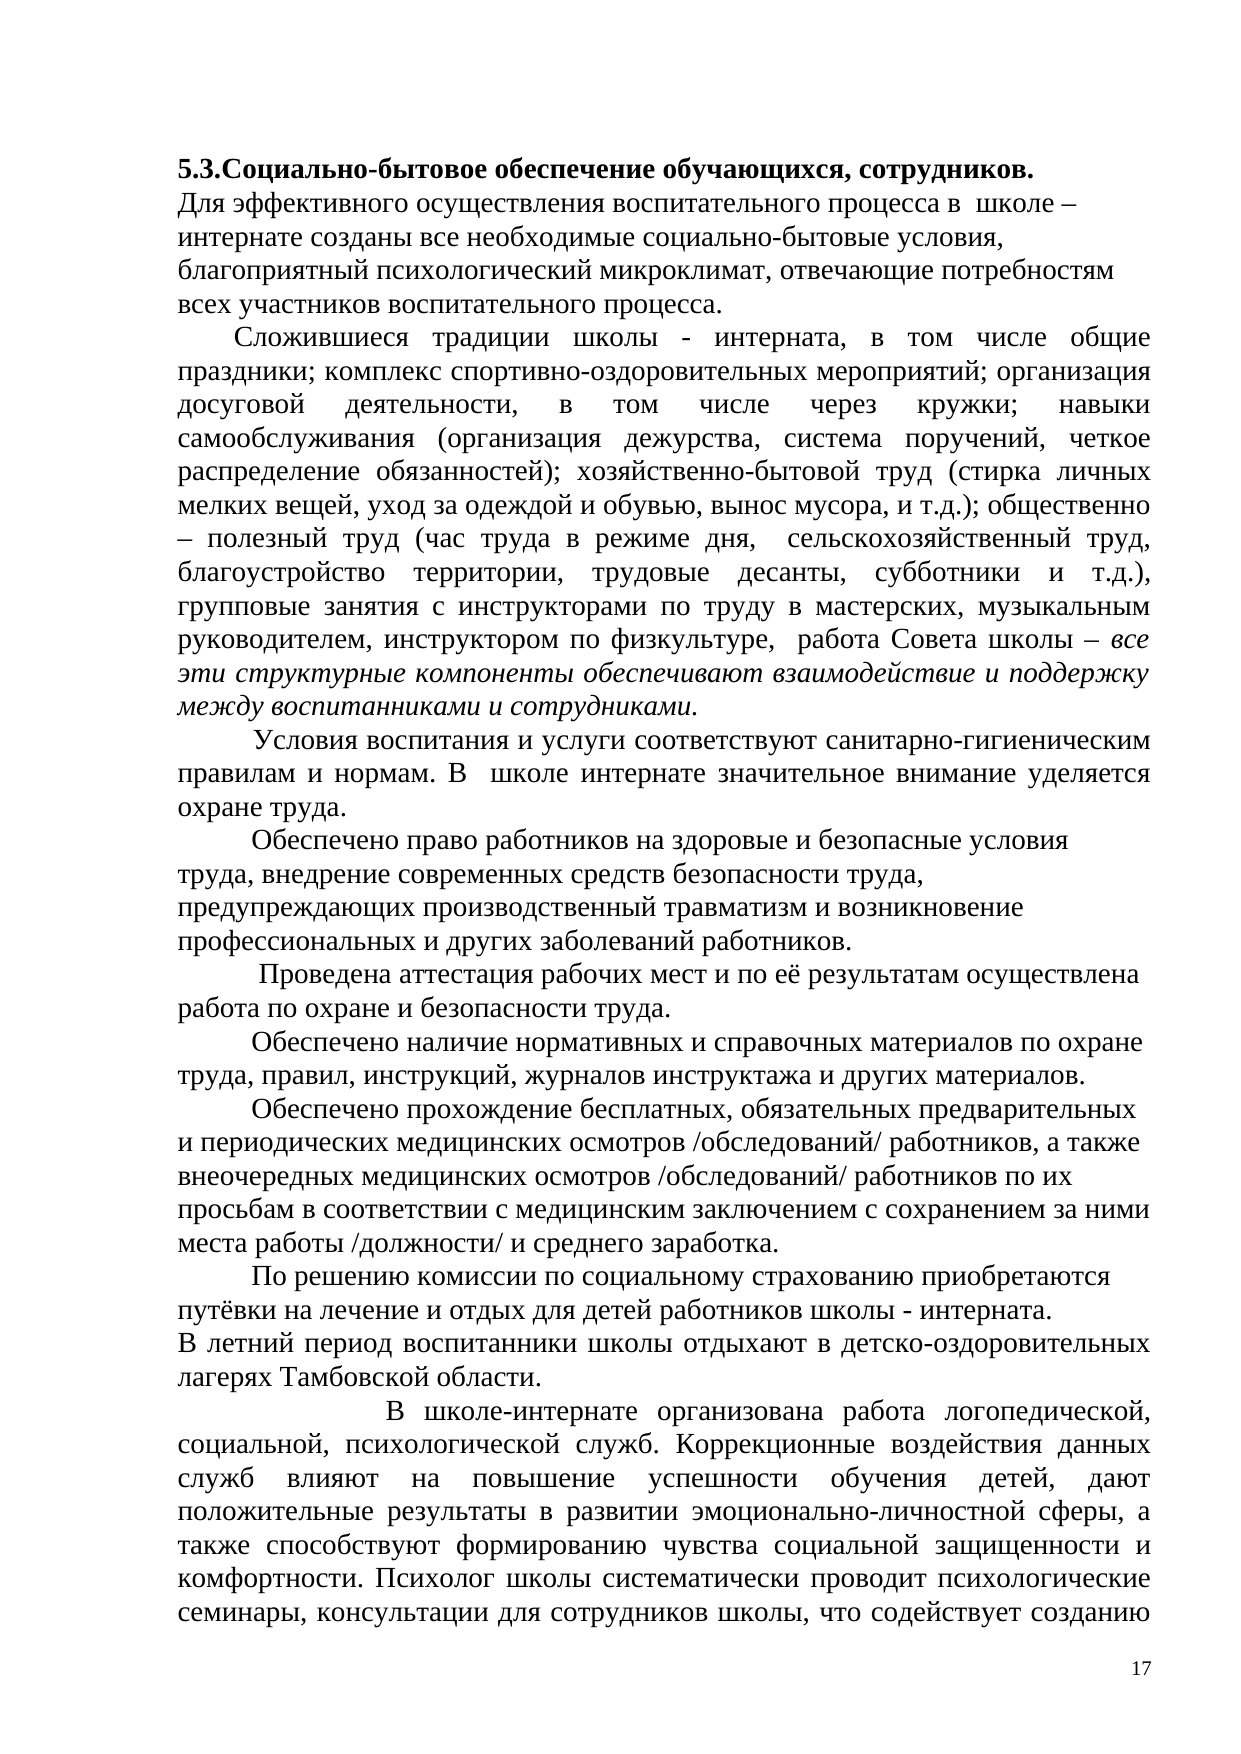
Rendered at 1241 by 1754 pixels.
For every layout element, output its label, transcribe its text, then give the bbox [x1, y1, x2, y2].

text В летний период воспитанники школы отдыхают в детско-оздоровительных лагерях Тамбовской области. [177, 1326, 1152, 1393]
text Обеспечено прохождение бесплатных, обязательных предварительных и периодических медицинских осмотров /обследований/ работников, а также внеочередных медицинских осмотров /обследований/ работников по их просьбам в соответствии с медицинским заключением с сохранением за ними места работы /должности/ и среднего заработка. [177, 1091, 1152, 1258]
text Условия воспитания и услуги соответствуют санитарно-гигиеническим правилам и нормам. В школе интернате значительное внимание уделяется охране труда. [177, 722, 1152, 822]
text Сложившиеся традиции школы - интерната, в том числе общие праздники; комплекс спортивно-оздоровительных мероприятий; организация досуговой деятельности, в том числе через кружки; навыки самообслуживания (организация дежурства, система поручений, четкое распределение обязанностей); хозяйственно-бытовой труд (стирка личных мелких вещей, уход за одеждой и обувью, вынос мусора, и т.д.); общественно – полезный труд (час труда в режиме дня, сельскохозяйственный труд, благоустройство территории, трудовые десанты, субботники и т.д.), групповые занятия с инструкторами по труду в мастерских, музыкальным руководителем, инструктором по физкультуре, работа Совета школы – все эти структурные компоненты обеспечивают взаимодействие и поддержку между воспитанниками и сотрудниками. [177, 319, 1152, 722]
text Для эффективного осуществления воспитательного процесса в школе – интернате созданы все необходимые социально-бытовые условия, благоприятный психологический микроклимат, отвечающие потребностям всех участников воспитательного процесса. [177, 185, 1152, 319]
text Проведена аттестация рабочих мест и по её результатам осуществлена работа по охране и безопасности труда. [177, 957, 1152, 1024]
text 5.3.Социально-бытовое обеспечение обучающихся, сотрудников. [177, 152, 1152, 185]
text Обеспечено наличие нормативных и справочных материалов по охране труда, правил, инструкций, журналов инструктажа и других материалов. [177, 1024, 1152, 1091]
text Обеспечено право работников на здоровые и безопасные условия труда, внедрение современных средств безопасности труда, предупреждающих производственный травматизм и возникновение профессиональных и других заболеваний работников. [177, 822, 1152, 957]
text По решению комиссии по социальному страхованию приобретаются путёвки на лечение и отдых для детей работников школы - интерната. [177, 1258, 1152, 1326]
text В школе-интернате организована работа логопедической, социальной, психологической служб. Коррекционные воздействия данных служб влияют на повышение успешности обучения детей, дают положительные результаты в развитии эмоционально-личностной сферы, а также способствуют формированию чувства социальной защищенности и комфортности. Психолог школы систематически проводит психологические семинары, консультации для сотрудников школы, что содействует созданию [177, 1393, 1152, 1627]
